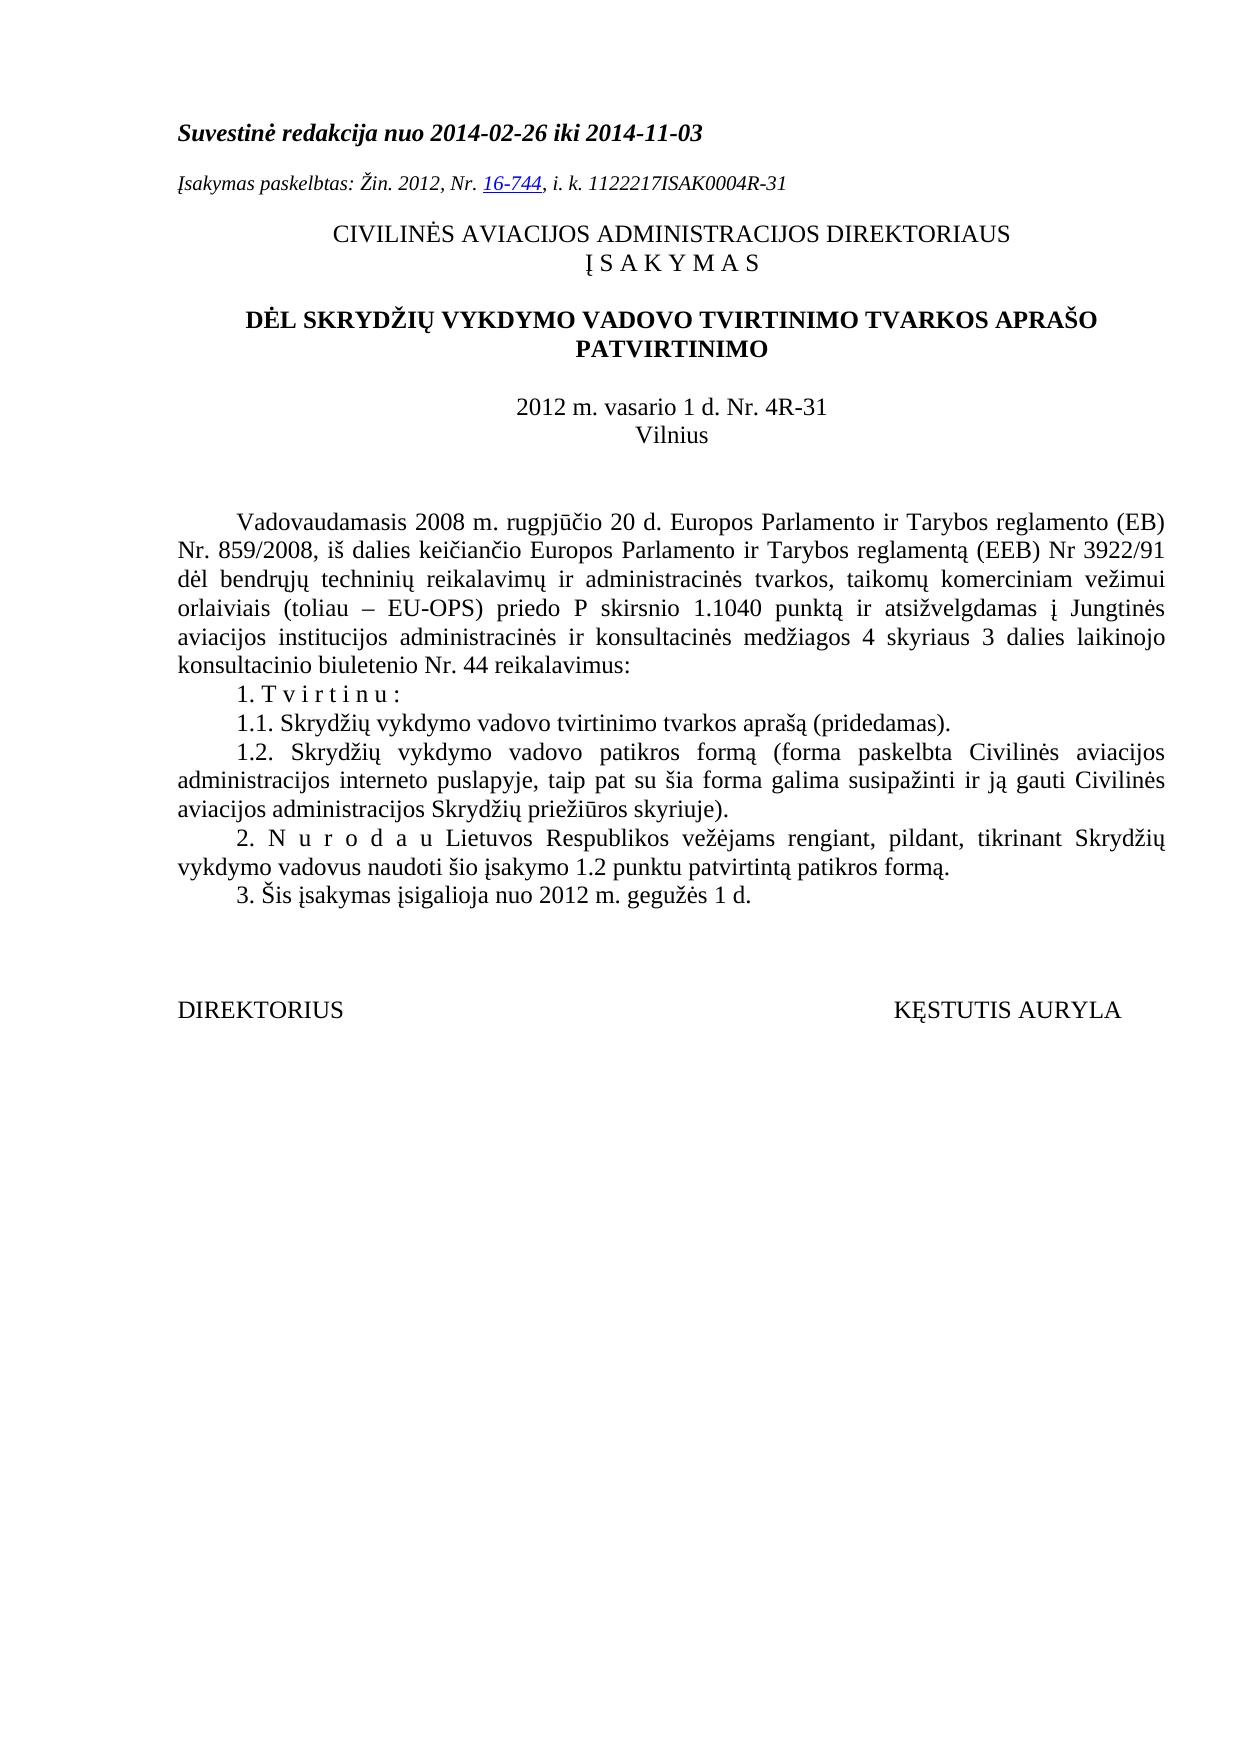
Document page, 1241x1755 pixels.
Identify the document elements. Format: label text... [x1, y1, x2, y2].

text 1.1. Skrydžių vykdymo vadovo tvirtinimo tvarkos aprašą (pridedamas). [177, 708, 1166, 737]
text 2012 m. vasario 1 d. Nr. 4R-31 [177, 392, 1166, 420]
text CIVILINĖS AVIACIJOS ADMINISTRACIJOS DIREKTORIAUS [177, 219, 1166, 248]
text Įsakymas paskelbtas: Žin. 2012, Nr. 16-744, i. k. 1122217ISAK0004R-31 [177, 171, 1166, 195]
text 3. Šis įsakymas įsigalioja nuo 2012 m. gegužės 1 d. [177, 880, 1166, 909]
text DĖL SKRYDŽIŲ VYKDYMO VADOVO TVIRTINIMO TVARKOS APRAŠO PATVIRTINIMO [177, 305, 1166, 363]
text 1.2. Skrydžių vykdymo vadovo patikros formą (forma paskelbta Civilinės aviacijos administracijos interneto puslapyje, taip pat su šia forma galima susipažinti ir ją gauti Civilinės aviacijos administracijos Skrydžių priežiūros skyriuje). [177, 737, 1166, 823]
text 2. N u r o d a u Lietuvos Respublikos vežėjams rengiant, pildant, tikrinant Skrydžių vykdymo vadovus naudoti šio įsakymo 1.2 punktu patvirtintą patikros formą. [177, 823, 1166, 880]
text Vilnius [177, 420, 1166, 449]
text Suvestinė redakcija nuo 2014-02-26 iki 2014-11-03 [177, 118, 1166, 147]
text Į S A K Y M A S [177, 248, 1166, 277]
text 1. T v i r t i n u : [177, 679, 1166, 708]
text Direktorius Kęstutis Auryla [177, 995, 1166, 1024]
text Vadovaudamasis 2008 m. rugpjūčio 20 d. Europos Parlamento ir Tarybos reglamento (EB) Nr. 859/2008, iš dalies keičiančio Europos Parlamento ir Tarybos reglamentą (EEB) Nr 3922/91 dėl bendrųjų techninių reikalavimų ir administracinės tvarkos, taikomų komerciniam vežimui orlaiviais (toliau – EU-OPS) priedo P skirsnio 1.1040 punktą ir atsižvelgdamas į Jungtinės aviacijos institucijos administracinės ir konsultacinės medžiagos 4 skyriaus 3 dalies laikinojo konsultacinio biuletenio Nr. 44 reikalavimus: [177, 507, 1166, 679]
